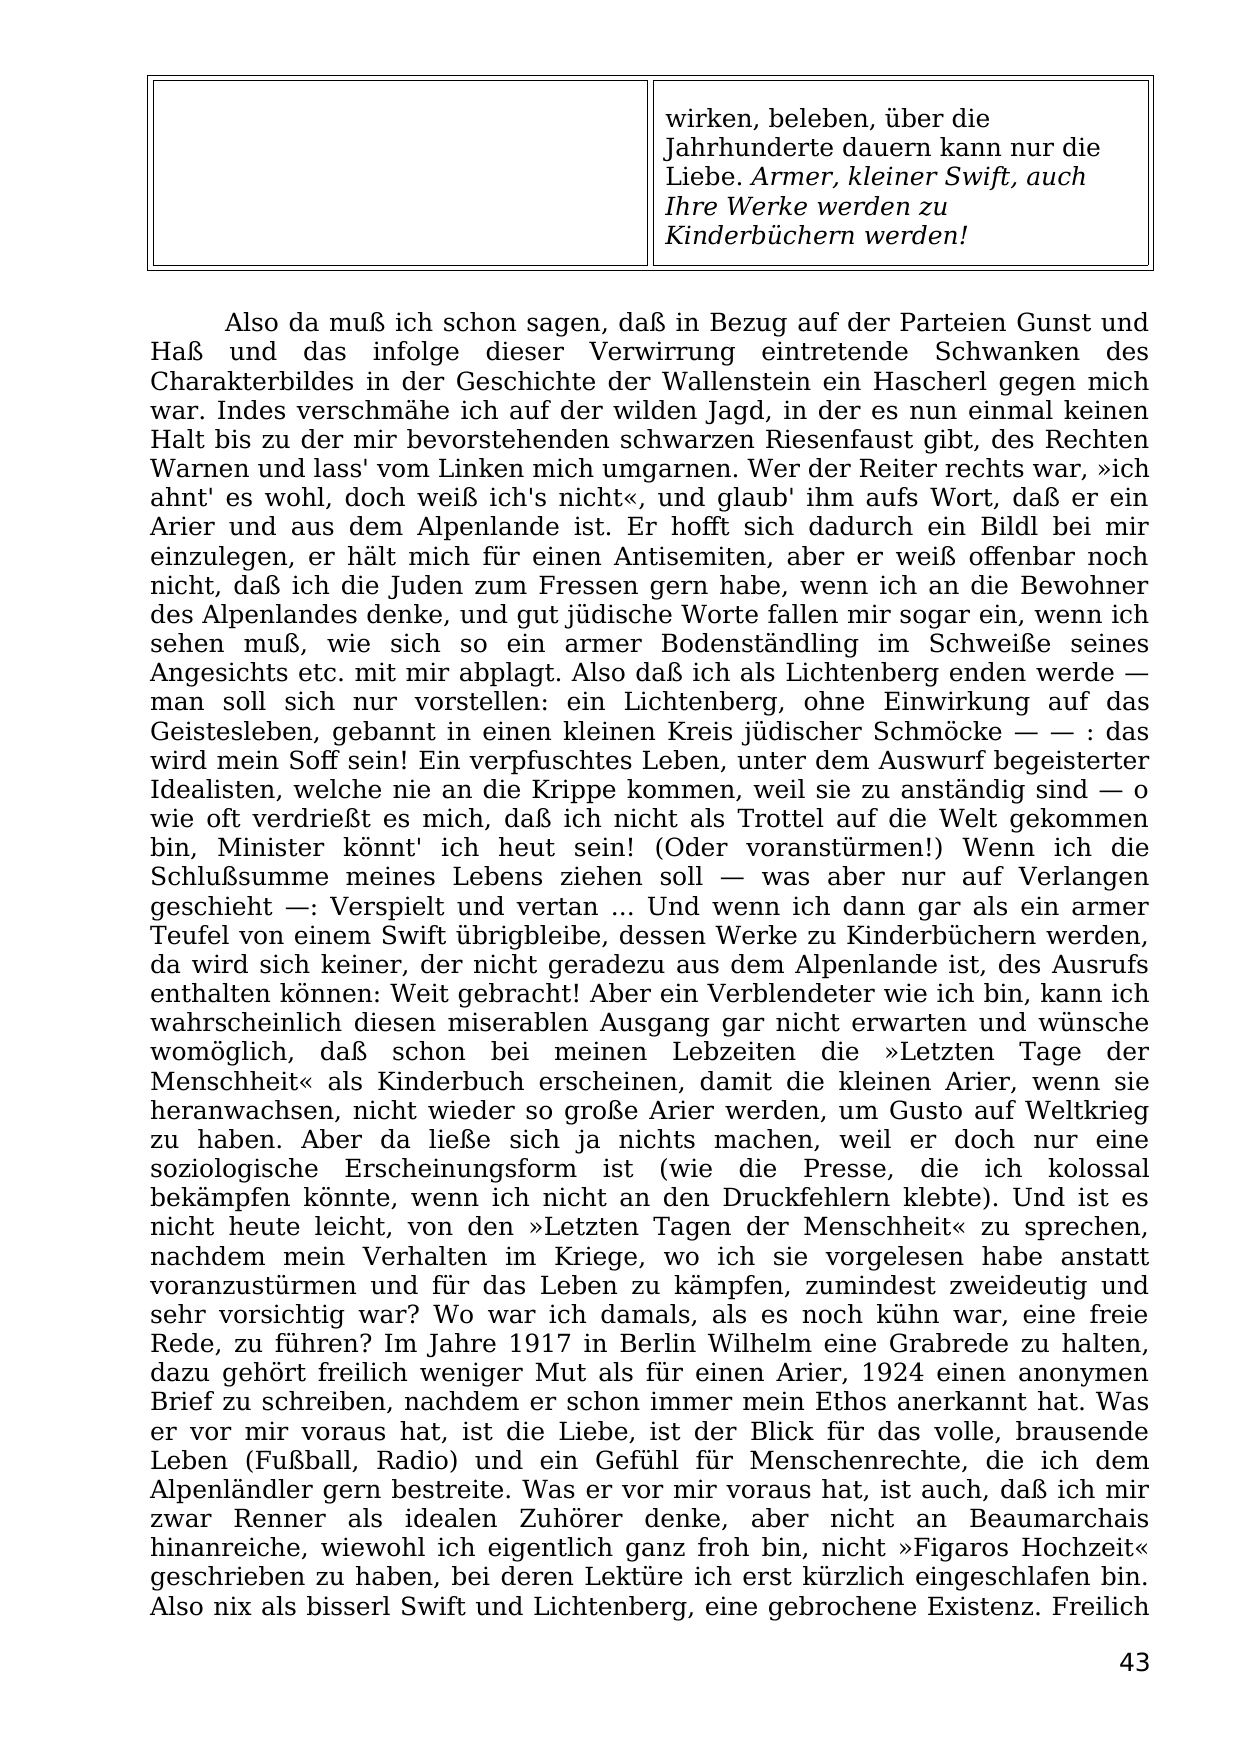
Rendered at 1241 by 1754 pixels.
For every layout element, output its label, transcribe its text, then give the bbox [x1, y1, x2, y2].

text Also da muß ich schon sagen, daß in Bezug auf der Parteien Gunst und Haß und das infolge dieser Verwirrung eintretende Schwanken des Charakterbildes in der Geschichte der Wallenstein ein Hascherl gegen mich war. Indes verschmähe ich auf der wilden Jagd, in der es nun einmal keinen Halt bis zu der mir bevorstehenden schwarzen Riesenfaust gibt, des Rechten Warnen und lass' vom Linken mich umgarnen. Wer der Reiter rechts war, »ich ahnt' es wohl, doch weiß ich's nicht«, und glaub' ihm aufs Wort, daß er ein Arier und aus dem Alpenlande ist. Er hofft sich dadurch ein Bildl bei mir einzulegen, er hält mich für einen Antisemiten, aber er weiß offenbar noch nicht, daß ich die Juden zum Fressen gern habe, wenn ich an die Bewohner des Alpenlandes denke, und gut jüdische Worte fallen mir sogar ein, wenn ich sehen muß, wie sich so ein armer Bodenständling im Schweiße seines Angesichts etc. mit mir abplagt. Also daß ich als Lichtenberg enden werde — man soll sich nur vorstellen: ein Lichtenberg, ohne Einwirkung auf das Geistesleben, gebannt in einen kleinen Kreis jüdischer Schmöcke — — : das wird mein Soff sein! Ein verpfuschtes Leben, unter dem Auswurf begeisterter Idealisten, welche nie an die Krippe kommen, weil sie zu anständig sind — o wie oft verdrießt es mich, daß ich nicht als Trottel auf die Welt gekommen bin, Minister könnt' ich heut sein! (Oder voranstürmen!) Wenn ich die Schlußsumme meines Lebens ziehen soll — was aber nur auf Verlangen geschieht —: Verspielt und vertan ... Und wenn ich dann gar als ein armer Teufel von einem Swift übrigbleibe, dessen Werke zu Kinderbüchern werden, da wird sich keiner, der nicht geradezu aus dem Alpenlande ist, des Ausrufs enthalten können: Weit gebracht! Aber ein Verblendeter wie ich bin, kann ich wahrscheinlich diesen miserablen Ausgang gar nicht erwarten und wünsche womöglich, daß schon bei meinen Lebzeiten die »Letzten Tage der Menschheit« als Kinderbuch erscheinen, damit die kleinen Arier, wenn sie heranwachsen, nicht wieder so große Arier werden, um Gusto auf Weltkrieg zu haben. Aber da ließe sich ja nichts machen, weil er doch nur eine soziologische Erscheinungsform ist (wie die Presse, die ich kolossal bekämpfen könnte, wenn ich nicht an den Druckfehlern klebte). Und ist es nicht heute leicht, von den »Letzten Tagen der Menschheit« zu sprechen, nachdem mein Verhalten im Kriege, wo ich sie vorgelesen habe anstatt voranzustürmen und für das Leben zu kämpfen, zumindest zweideutig und sehr vorsichtig war? Wo war ich damals, als es noch kühn war, eine freie Rede, zu führen? Im Jahre 1917 in Berlin Wilhelm eine Grabrede zu halten, dazu gehört freilich weniger Mut als für einen Arier, 1924 einen anonymen Brief zu schreiben, nachdem er schon immer mein Ethos anerkannt hat. Was er vor mir voraus hat, ist die Liebe, ist der Blick für das volle, brausende Leben (Fußball, Radio) und ein Gefühl für Menschenrechte, die ich dem Alpenländler gern bestreite. Was er vor mir voraus hat, ist auch, daß ich mir zwar Renner als idealen Zuhörer denke, aber nicht an Beaumarchais hinanreiche, wiewohl ich eigentlich ganz froh bin, nicht »Figaros Hochzeit« geschrieben zu haben, bei deren Lektüre ich erst kürzlich eingeschlafen bin. Also nix als bisserl Swift und Lichtenberg, eine gebrochene Existenz. Freilich [150, 308, 1151, 1621]
table_header [150, 76, 650, 265]
table_header wirken, beleben, über die Jahrhunderte dauern kann nur die Liebe. Armer, kleiner Swift, auch Ihre Werke werden zu Kinderbüchern werden! [650, 76, 1151, 265]
